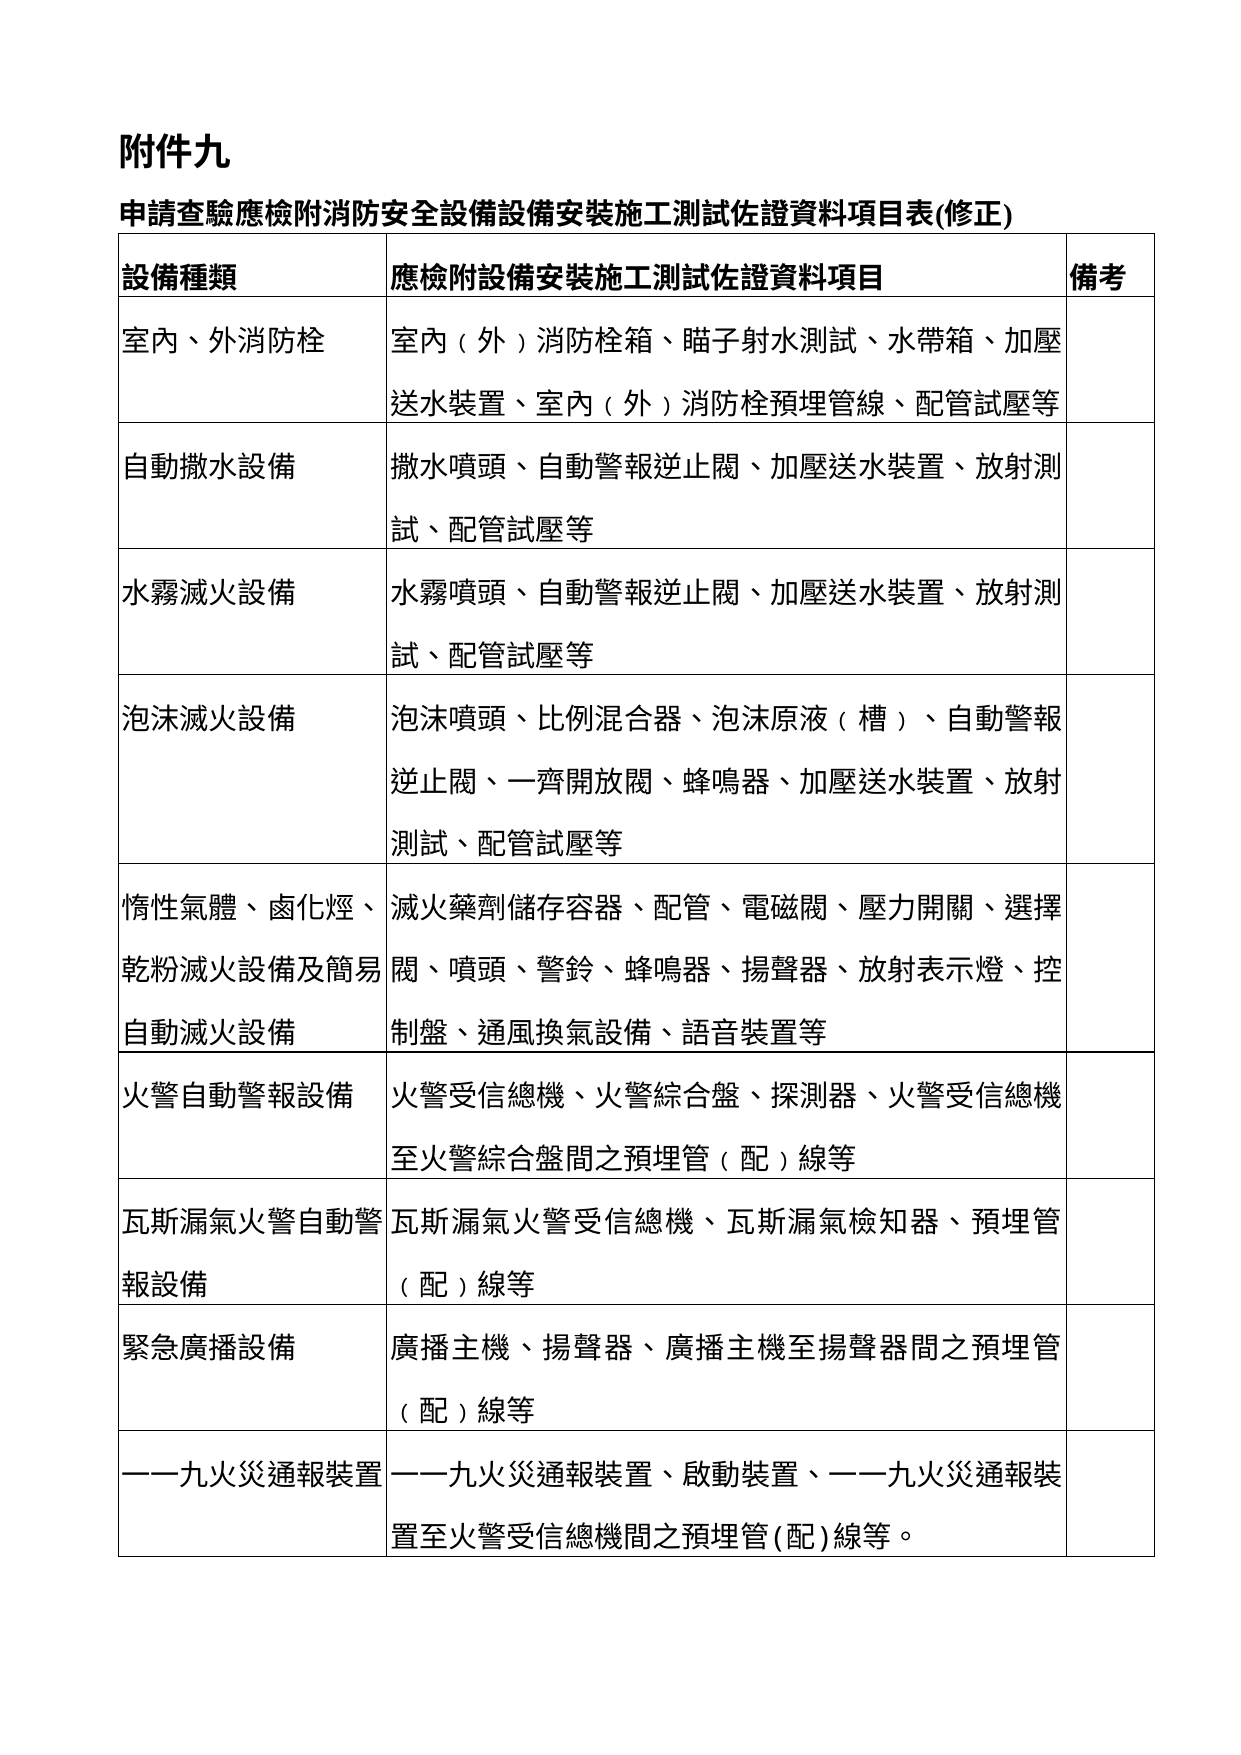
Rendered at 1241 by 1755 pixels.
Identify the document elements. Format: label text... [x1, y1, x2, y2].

table_cell [1067, 675, 1154, 863]
table_cell 泡沫噴頭、比例混合器、泡沫原液﹙槽﹚、自動警報逆止閥、一齊開放閥、蜂鳴器、加壓送水裝置、放射測試、配管試壓等 [387, 675, 1066, 863]
table_cell 瓦斯漏氣火警受信總機、瓦斯漏氣檢知器、預埋管﹙配﹚線等 [387, 1179, 1066, 1303]
table_cell [1067, 1179, 1154, 1303]
table_header 備考 [1067, 234, 1154, 296]
table_cell [1067, 549, 1154, 674]
table_cell 滅火藥劑儲存容器、配管、電磁閥、壓力開關、選擇閥、噴頭、警鈴、蜂鳴器、揚聲器、放射表示燈、控制盤、通風換氣設備、語音裝置等 [387, 864, 1066, 1051]
text 申請查驗應檢附消防安全設備設備安裝施工測試佐證資料項目表(修正) [118, 170, 1122, 233]
table_cell 廣播主機、揚聲器、廣播主機至揚聲器間之預埋管﹙配﹚線等 [387, 1305, 1066, 1429]
table_cell [1067, 1431, 1154, 1556]
table_cell 撒水噴頭、自動警報逆止閥、加壓送水裝置、放射測試、配管試壓等 [387, 423, 1066, 548]
table_cell 水霧滅火設備 [119, 549, 386, 674]
table_cell [1067, 423, 1154, 548]
table_cell [1067, 297, 1154, 422]
table_cell [1067, 1305, 1154, 1429]
table_header 設備種類 [119, 234, 386, 296]
table_cell [1067, 864, 1154, 1051]
table_cell 一一九火災通報裝置 [119, 1431, 386, 1556]
table_cell 惰性氣體、鹵化烴、乾粉滅火設備及簡易自動滅火設備 [119, 864, 386, 1051]
table_cell 火警自動警報設備 [119, 1053, 386, 1177]
table_cell 一一九火災通報裝置、啟動裝置、一一九火災通報裝置至火警受信總機間之預埋管(配)線等。 [387, 1431, 1066, 1556]
table_cell 室內、外消防栓 [119, 297, 386, 422]
text 附件九 [118, 108, 1122, 170]
table_header 應檢附設備安裝施工測試佐證資料項目 [387, 234, 1066, 296]
table_cell 自動撒水設備 [119, 423, 386, 548]
table_cell 瓦斯漏氣火警自動警報設備 [119, 1179, 386, 1303]
table_cell [1067, 1053, 1154, 1177]
table_cell 水霧噴頭、自動警報逆止閥、加壓送水裝置、放射測試、配管試壓等 [387, 549, 1066, 674]
table_cell 火警受信總機、火警綜合盤、探測器、火警受信總機至火警綜合盤間之預埋管﹙配﹚線等 [387, 1053, 1066, 1177]
table_cell 室內﹙外﹚消防栓箱、瞄子射水測試、水帶箱、加壓送水裝置、室內﹙外﹚消防栓預埋管線、配管試壓等 [387, 297, 1066, 422]
table_cell 泡沫滅火設備 [119, 675, 386, 863]
table_cell 緊急廣播設備 [119, 1305, 386, 1429]
